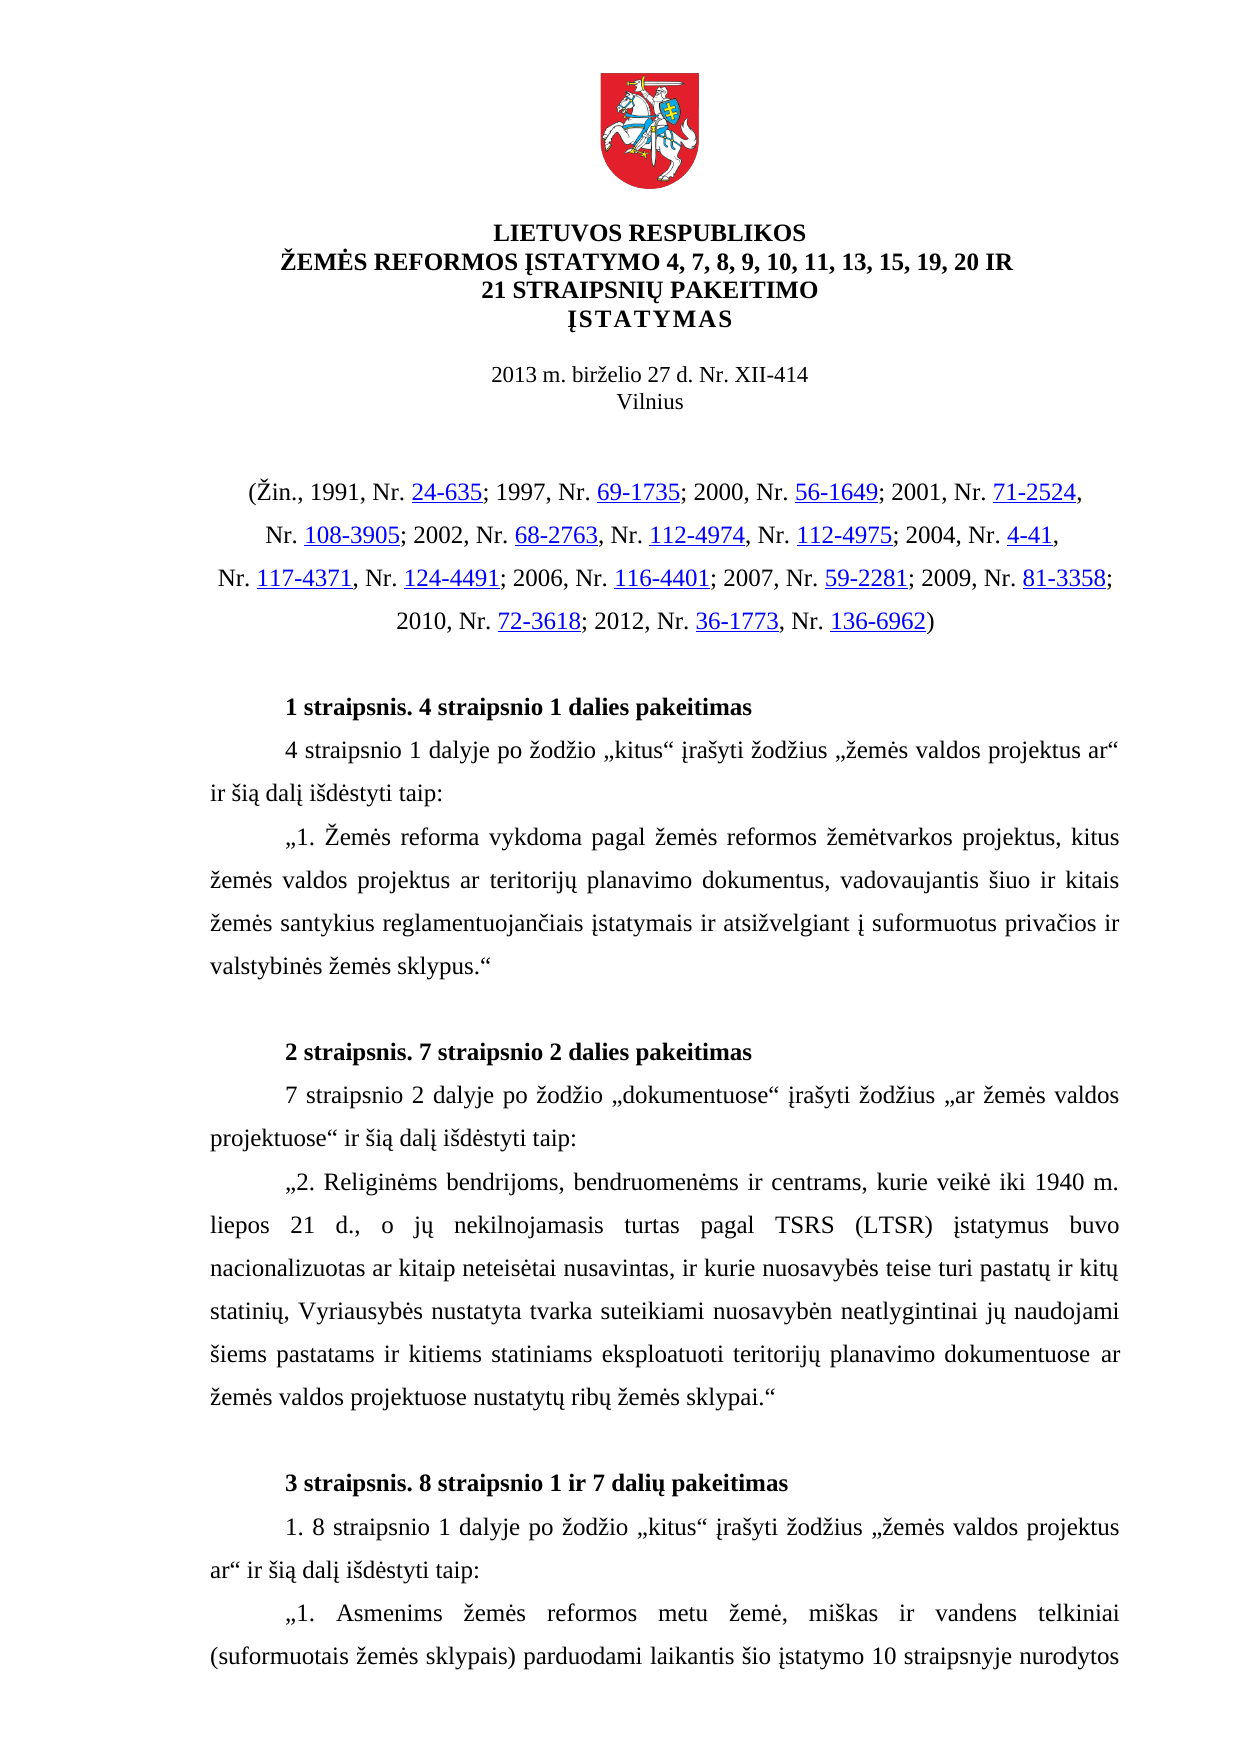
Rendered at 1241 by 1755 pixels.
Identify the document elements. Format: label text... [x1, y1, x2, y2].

text 4 straipsnio 1 dalyje po žodžio „kitus“ įrašyti žodžius „žemės valdos projektus ar“ ir šią dalį išdėstyti taip: [210, 735, 1120, 807]
text 1. 8 straipsnio 1 dalyje po žodžio „kitus“ įrašyti žodžius „žemės valdos projektus ar“ ir šią dalį išdėstyti taip: [210, 1512, 1120, 1583]
text 1 straipsnis. 4 straipsnio 1 dalies pakeitimas [210, 692, 1120, 721]
text „2. Religinėms bendrijoms, bendruomenėms ir centrams, kurie veikė iki 1940 m. liepos 21 d., o jų nekilnojamasis turtas pagal TSRS (LTSR) įstatymus buvo nacionalizuotas ar kitaip neteisėtai nusavintas, ir kurie nuosavybės teise turi pastatų ir kitų statinių, Vyriausybės nustatyta tvarka suteikiami nuosavybėn neatlygintinai jų naudojami šiems pastatams ir kitiems statiniams eksploatuoti teritorijų planavimo dokumentuose ar žemės valdos projektuose nustatytų ribų žemės sklypai.“ [210, 1167, 1120, 1411]
text (Žin., 1991, Nr. 24-635; 1997, Nr. 69-1735; 2000, Nr. 56-1649; 2001, Nr. 71-2524, Nr. 108-3905; 2002, Nr. 68-2763, Nr. 112-4974, Nr. 112-4975; 2004, Nr. 4-41, Nr. 117-4371, Nr. 124-4491; 2006, Nr. 116-4401; 2007, Nr. 59-2281; 2009, Nr. 81-3358; 2010, Nr. 72-3618; 2012, Nr. 36-1773, Nr. 136-6962) [210, 477, 1120, 635]
text ŽEMĖS REFORMOS ĮSTATYMO 4, 7, 8, 9, 10, 11, 13, 15, 19, 20 IR 21 STRAIPSNIŲ PAKEITIMO [177, 247, 1122, 304]
text 2 straipsnis. 7 straipsnio 2 dalies pakeitimas [210, 1037, 1120, 1066]
text „1. Asmenims žemės reformos metu žemė, miškas ir vandens telkiniai (suformuotais žemės sklypais) parduodami laikantis šio įstatymo 10 straipsnyje nurodytos [210, 1598, 1120, 1670]
text „1. Žemės reforma vykdoma pagal žemės reformos žemėtvarkos projektus, kitus žemės valdos projektus ar teritorijų planavimo dokumentus, vadovaujantis šiuo ir kitais žemės santykius reglamentuojančiais įstatymais ir atsižvelgiant į suformuotus privačios ir valstybinės žemės sklypus.“ [210, 822, 1120, 980]
text ĮSTATYMAS [177, 304, 1122, 333]
text LIETUVOS RESPUBLIKOS [177, 218, 1122, 247]
text 3 straipsnis. 8 straipsnio 1 ir 7 dalių pakeitimas [210, 1468, 1120, 1497]
text 2013 m. birželio 27 d. Nr. XII-414 Vilnius [177, 362, 1122, 414]
text 7 straipsnio 2 dalyje po žodžio „dokumentuose“ įrašyti žodžius „ar žemės valdos projektuose“ ir šią dalį išdėstyti taip: [210, 1080, 1120, 1152]
